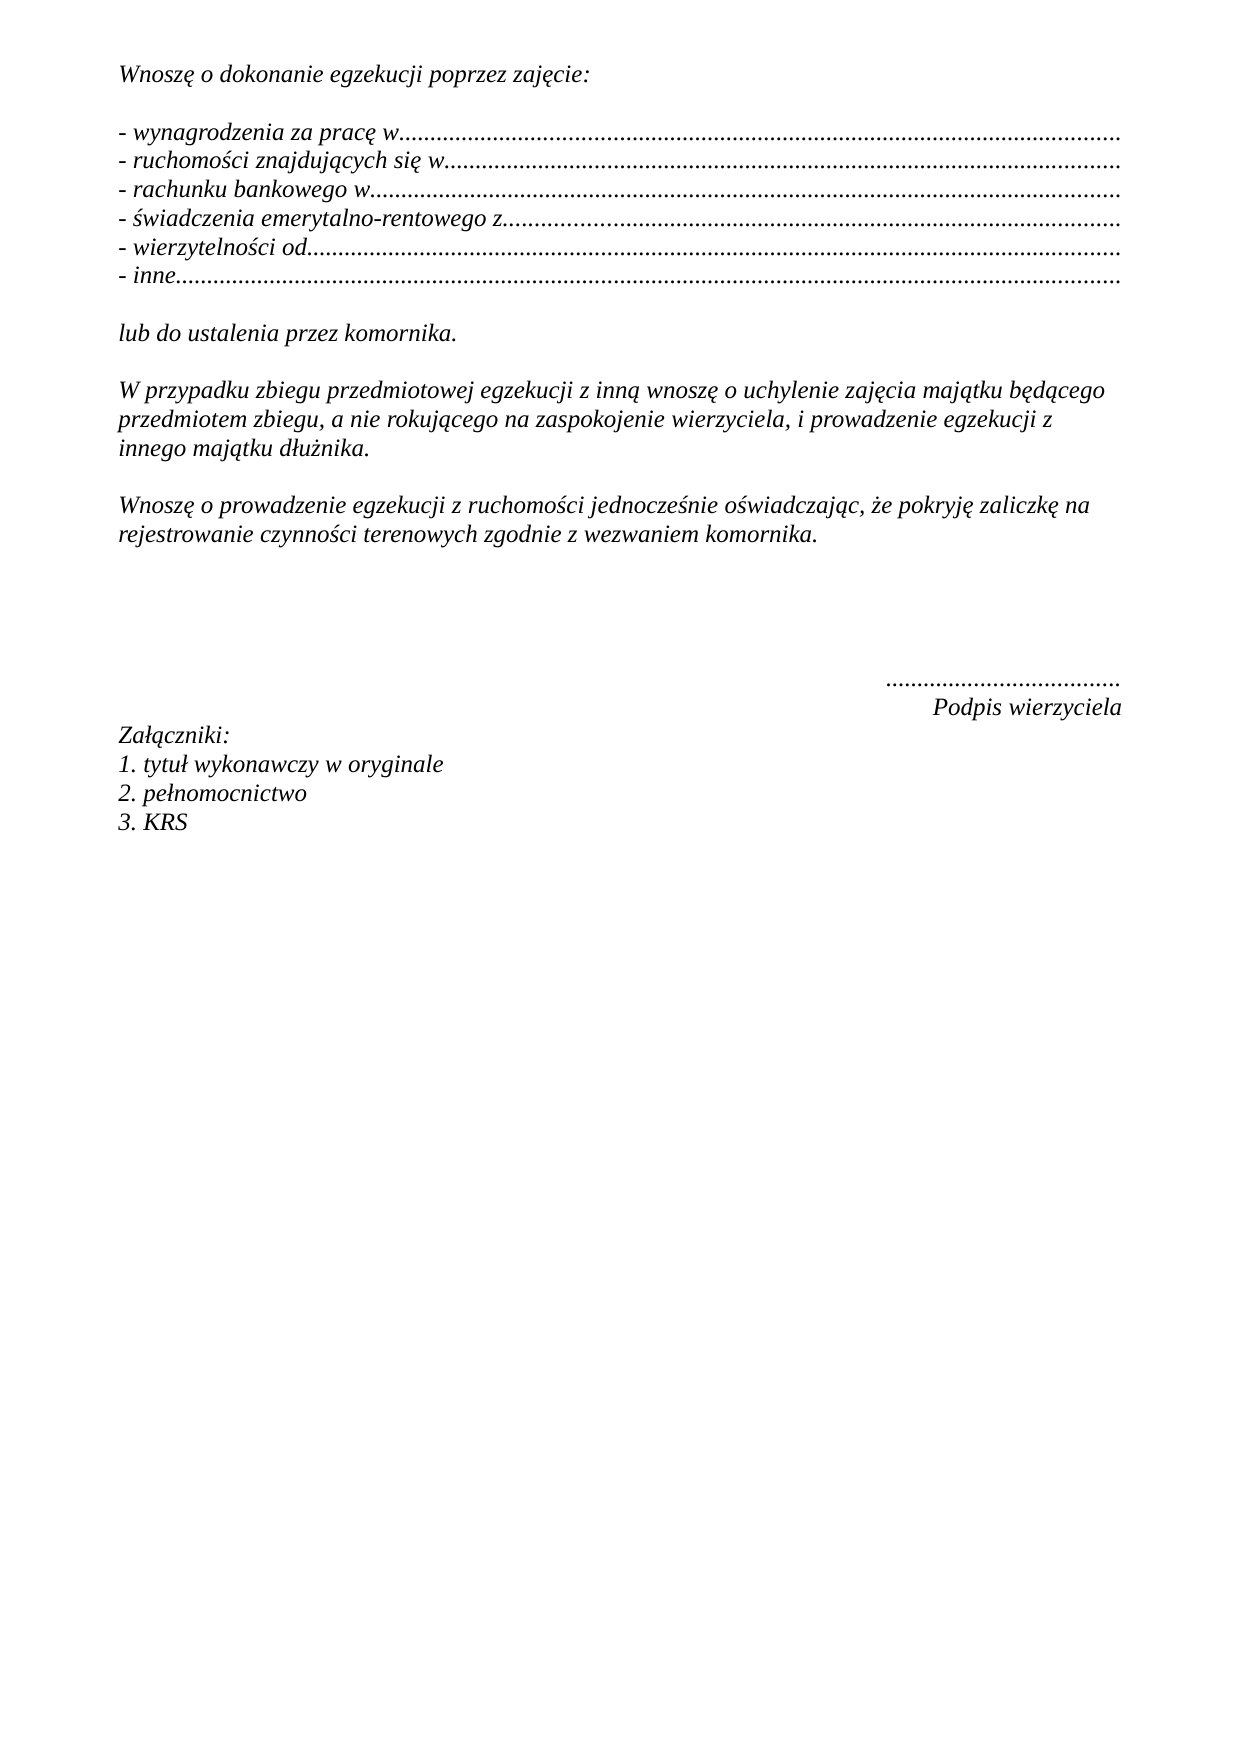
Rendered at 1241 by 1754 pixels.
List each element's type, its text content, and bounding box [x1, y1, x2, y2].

text 3. KRS [118, 807, 1122, 835]
text - wierzytelności od [118, 232, 1122, 260]
text - rachunku bankowego w [118, 174, 1122, 203]
text - wynagrodzenia za pracę w [118, 117, 1122, 145]
text 2. pełnomocnictwo [118, 778, 1122, 807]
text Załączniki: [118, 720, 1122, 749]
text - inne [118, 260, 1122, 289]
text lub do ustalenia przez komornika. [118, 318, 1122, 347]
text - ruchomości znajdujących się w [118, 145, 1122, 174]
text Wnoszę o prowadzenie egzekucji z ruchomości jednocześnie oświadczając, że pokryję zaliczkę na rejestrowanie czynności terenowych zgodnie z wezwaniem komornika. [118, 490, 1122, 548]
text Wnoszę o dokonanie egzekucji poprzez zajęcie: [118, 59, 1122, 88]
text - świadczenia emerytalno-rentowego z [118, 203, 1122, 232]
text 1. tytuł wykonawczy w oryginale [118, 749, 1122, 778]
text W przypadku zbiegu przedmiotowej egzekucji z inną wnoszę o uchylenie zajęcia majątku będącego przedmiotem zbiegu, a nie rokującego na zaspokojenie wierzyciela, i prowadzenie egzekucji z innego majątku dłużnika. [118, 375, 1122, 462]
text Podpis wierzyciela [118, 692, 1122, 720]
